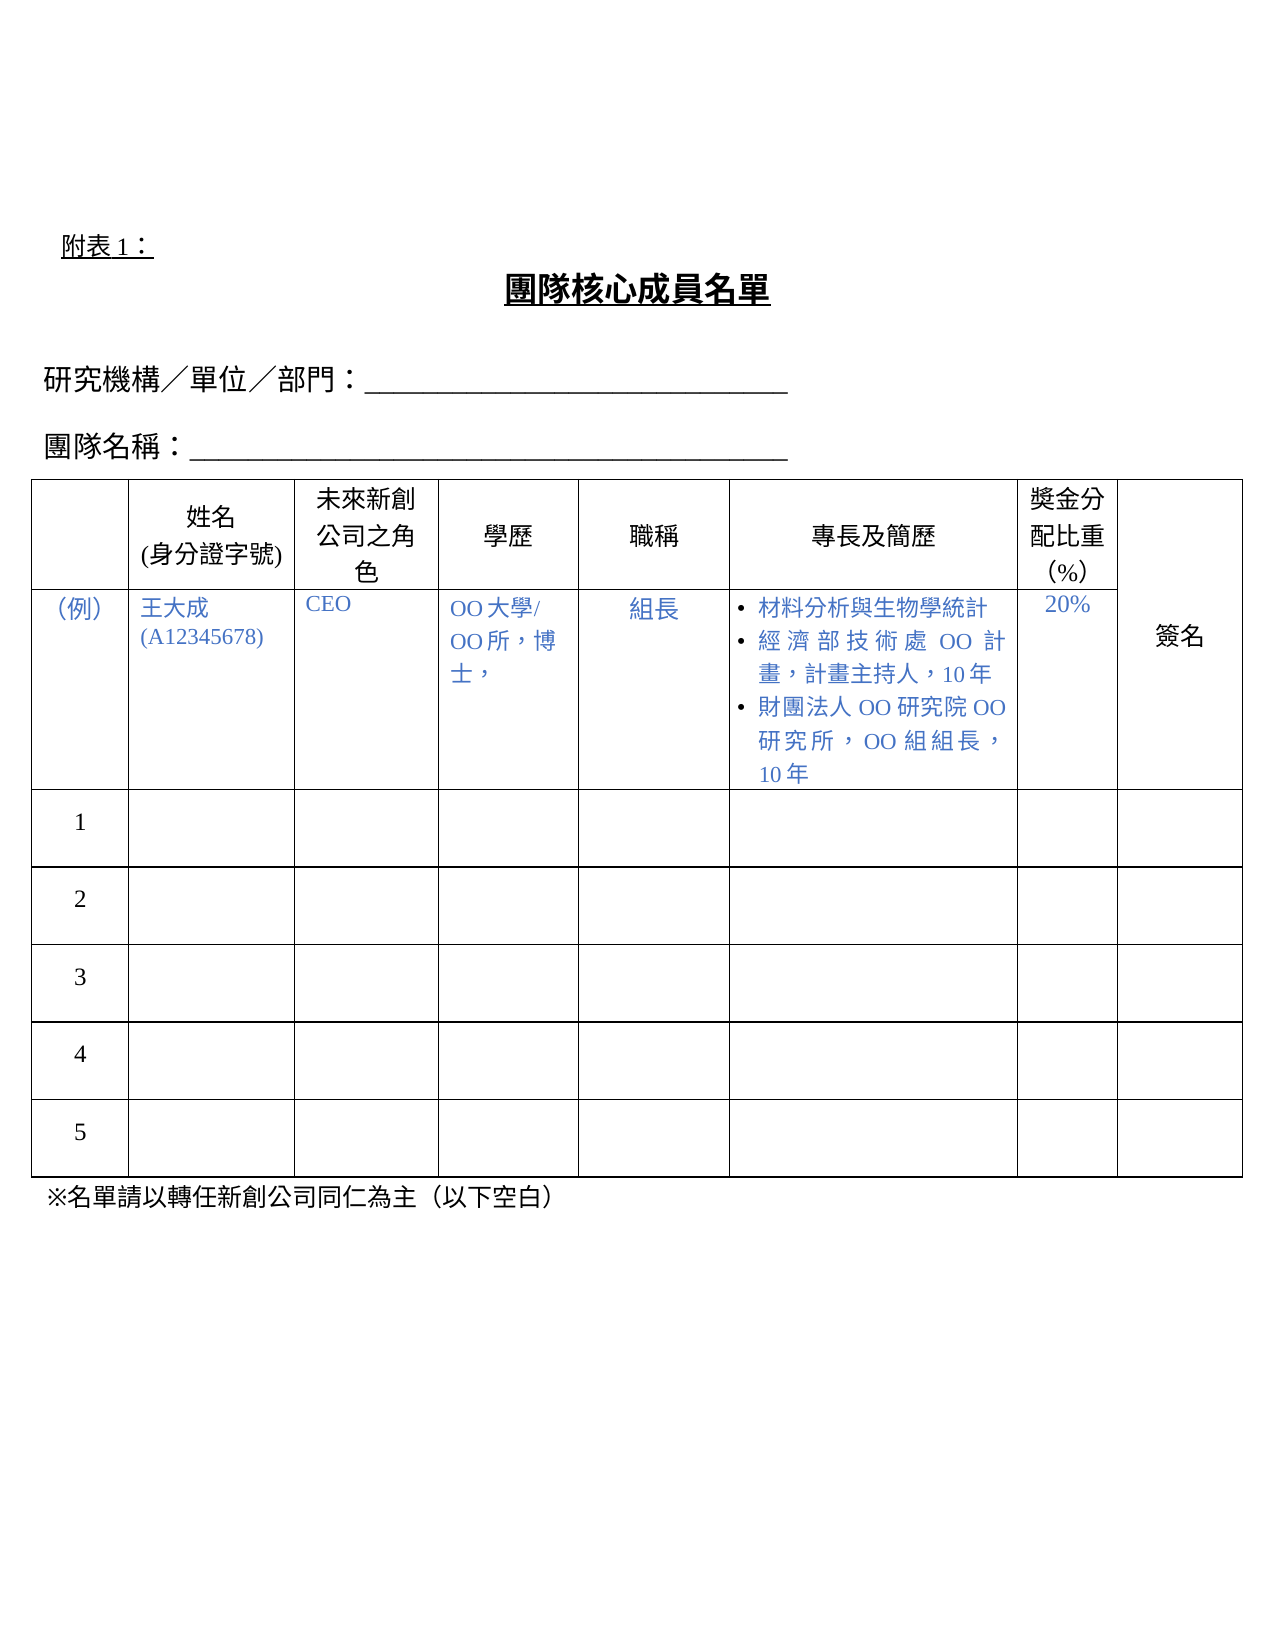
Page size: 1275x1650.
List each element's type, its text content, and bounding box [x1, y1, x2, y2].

table_cell [129, 945, 294, 1021]
table_header 學歷 [439, 480, 578, 588]
text 團隊名稱：_________________________________________ [44, 424, 1125, 466]
table_cell 2 [32, 868, 128, 944]
table_cell [730, 1100, 1017, 1176]
table_cell CEO [295, 590, 438, 789]
table_cell [1118, 945, 1242, 1021]
table_header 奬金分配比重（%） [1018, 480, 1117, 588]
table_cell [730, 790, 1017, 866]
table_cell [579, 1023, 729, 1099]
table_header 職稱 [579, 480, 729, 588]
text 研究機構／單位／部門：_____________________________ [44, 357, 1125, 399]
table_header [32, 480, 128, 588]
table_cell [730, 1023, 1017, 1099]
table_header 簽名 [1118, 480, 1242, 789]
table_cell [439, 1023, 578, 1099]
table_cell [1118, 1023, 1242, 1099]
text 團隊核心成員名單 [150, 262, 1125, 311]
table_cell [1118, 1100, 1242, 1176]
table_cell [439, 790, 578, 866]
table_cell [295, 1100, 438, 1176]
table_cell [439, 1100, 578, 1176]
table_cell [439, 945, 578, 1021]
table_cell （例） [32, 590, 128, 789]
table_header 姓名 (身分證字號) [129, 480, 294, 588]
table_cell 王大成 (A12345678) [129, 590, 294, 789]
table_cell OO大學/OO所，博士， [439, 590, 578, 789]
table_cell 組長 [579, 590, 729, 789]
table_cell 材料分析與生物學統計 經濟部技術處OO計畫，計畫主持人，10年 財團法人OO研究院OO研究所，OO組組長， 10年 [730, 590, 1017, 789]
table_cell [129, 1100, 294, 1176]
table_header 專長及簡歷 [730, 480, 1017, 588]
text 附表1： [61, 226, 1125, 262]
table_cell 1 [32, 790, 128, 866]
table_cell 4 [32, 1023, 128, 1099]
table_cell [1018, 868, 1117, 944]
table_cell [129, 1023, 294, 1099]
table_cell [295, 790, 438, 866]
table_cell [579, 790, 729, 866]
table_cell [730, 868, 1017, 944]
table_cell 3 [32, 945, 128, 1021]
table_cell [295, 945, 438, 1021]
table_cell [295, 1023, 438, 1099]
table_cell [1018, 790, 1117, 866]
table_cell [129, 790, 294, 866]
text ※名單請以轉任新創公司同仁為主（以下空白） [47, 1178, 1125, 1214]
table_cell 20% [1018, 590, 1117, 789]
table_cell [1018, 945, 1117, 1021]
table_cell [1018, 1100, 1117, 1176]
table_cell [1118, 868, 1242, 944]
table_cell [1118, 790, 1242, 866]
table_header 未來新創公司之角色 [295, 480, 438, 588]
table_cell [129, 868, 294, 944]
table_cell 5 [32, 1100, 128, 1176]
table_cell [439, 868, 578, 944]
table_cell [730, 945, 1017, 1021]
table_cell [1018, 1023, 1117, 1099]
table_cell [579, 1100, 729, 1176]
table_cell [579, 945, 729, 1021]
table_cell [579, 868, 729, 944]
table_cell [295, 868, 438, 944]
